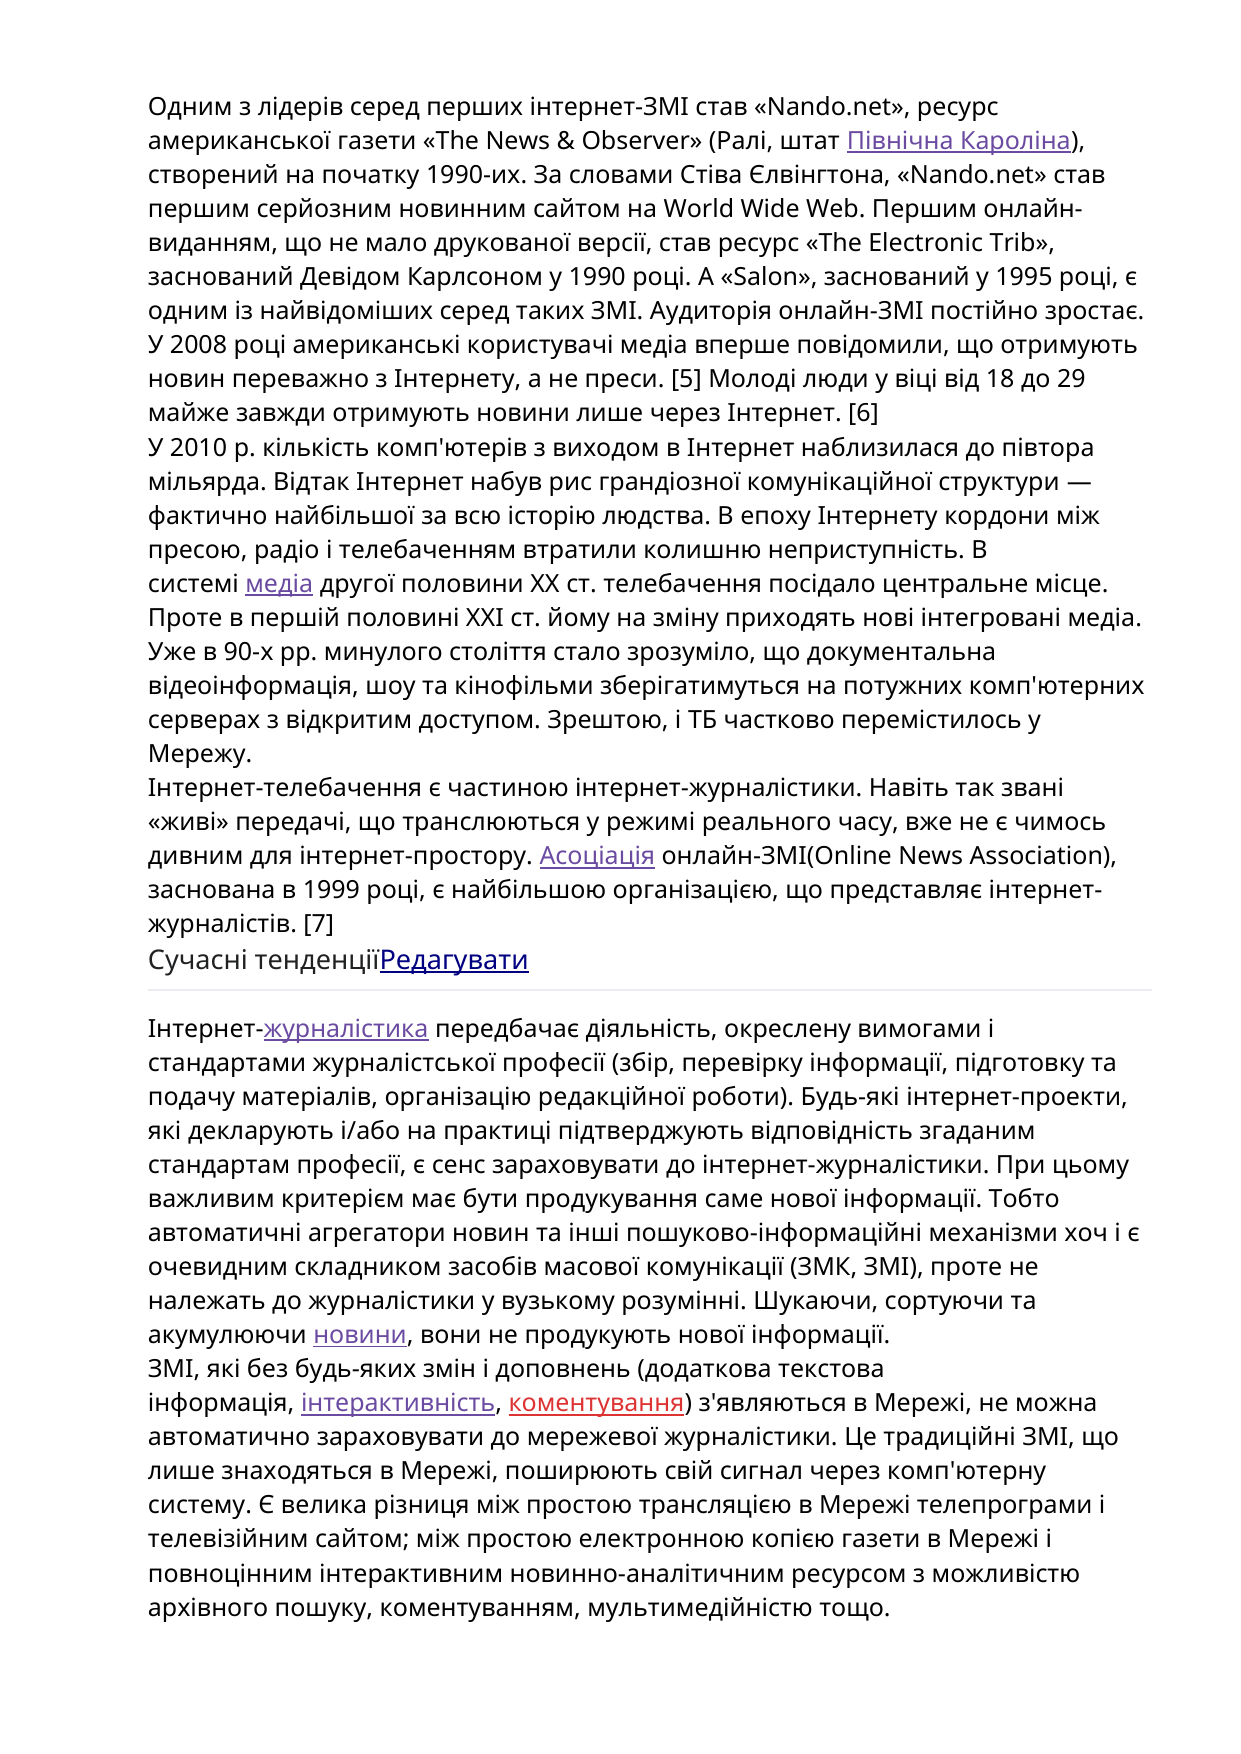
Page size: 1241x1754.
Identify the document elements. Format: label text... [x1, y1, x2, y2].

text Інтернет-журналістика передбачає діяльність, окреслену вимогами і стандартами журналістської професії (збір, перевірку інформації, підготовку та подачу матеріалів, організацію редакційної роботи). Будь-які інтернет-проекти, які декларують і/або на практиці підтверджують відповідність згаданим стандартам професії, є сенс зараховувати до інтернет-журналістики. При цьому важливим критерієм має бути продукування саме нової інформації. Тобто автоматичні агрегатори новин та інші пошуково-інформаційні механізми хоч і є очевидним складником засобів масової комунікації (ЗМК, ЗМІ), проте не належать до журналістики у вузькому розумінні. Шукаючи, сортуючи та акумулюючи новини, вони не продукують нової інформації. [148, 1010, 1152, 1351]
text У 2010 р. кількість комп'ютерів з виходом в Інтернет наблизилася до півтора мільярда. Відтак Інтернет набув рис грандіозної комунікаційної структури — фактично найбільшої за всю історію людства. В епоху Інтернету кордони між пресою, радіо і телебаченням втратили колишню неприступність. В системі медіа другої половини XX ст. телебачення посідало центральне місце. Проте в першій половині XXI ст. йому на зміну приходять нові інтегровані медіа. Уже в 90-х рр. минулого століття стало зрозуміло, що документальна відеоінформація, шоу та кінофільми зберігатимуться на потужних комп'ютерних серверах з відкритим доступом. Зрештою, і ТБ частково перемістилось у Мережу. [148, 429, 1152, 770]
text Одним з лідерів серед перших інтернет-ЗМІ став «Nando.net», ресурс американської газети «The News & Observer» (Ралі, штат Північна Кароліна), створений на початку 1990-их. За словами Стіва Єлвінгтона, «Nando.net» став першим серйозним новинним сайтом на World Wide Web. Першим онлайн-виданням, що не мало друкованої версії, став ресурс «The Electronic Trib», заснований Девідом Карлсоном у 1990 році. А «Salon», заснований у 1995 році, є одним із найвідоміших серед таких ЗМІ. Аудиторія онлайн-ЗМІ постійно зростає. У 2008 році американські користувачі медіа вперше повідомили, що отримують новин переважно з Інтернету, а не преси. [5] Молоді люди у віці від 18 до 29 майже завжди отримують новини лише через Інтернет. [6] [148, 88, 1152, 429]
text Інтернет-телебачення є частиною інтернет-журналістики. Навіть так звані «живі» передачі, що транслюються у режимі реального часу, вже не є чимось дивним для інтернет-простору. Асоціація онлайн-ЗМІ(Online News Association), заснована в 1999 році, є найбільшою організацією, що представляє інтернет-журналістів. [7] [148, 770, 1152, 940]
text ЗМІ, які без будь-яких змін і доповнень (додаткова текстова інформація, інтерактивність, коментування) з'являються в Мережі, не можна автоматично зараховувати до мережевої журналістики. Це традиційні ЗМІ, що лише знаходяться в Мережі, поширюють свій сигнал через комп'ютерну систему. Є велика різниця між простою трансляцією в Мережі телепрограми і телевізійним сайтом; між простою електронною копією газети в Мережі і повноцінним інтерактивним новинно-аналітичним ресурсом з можливістю архівного пошуку, коментуванням, мультимедійністю тощо. [148, 1351, 1152, 1623]
subtitle Сучасні тенденціїРедагувати [148, 940, 1152, 989]
